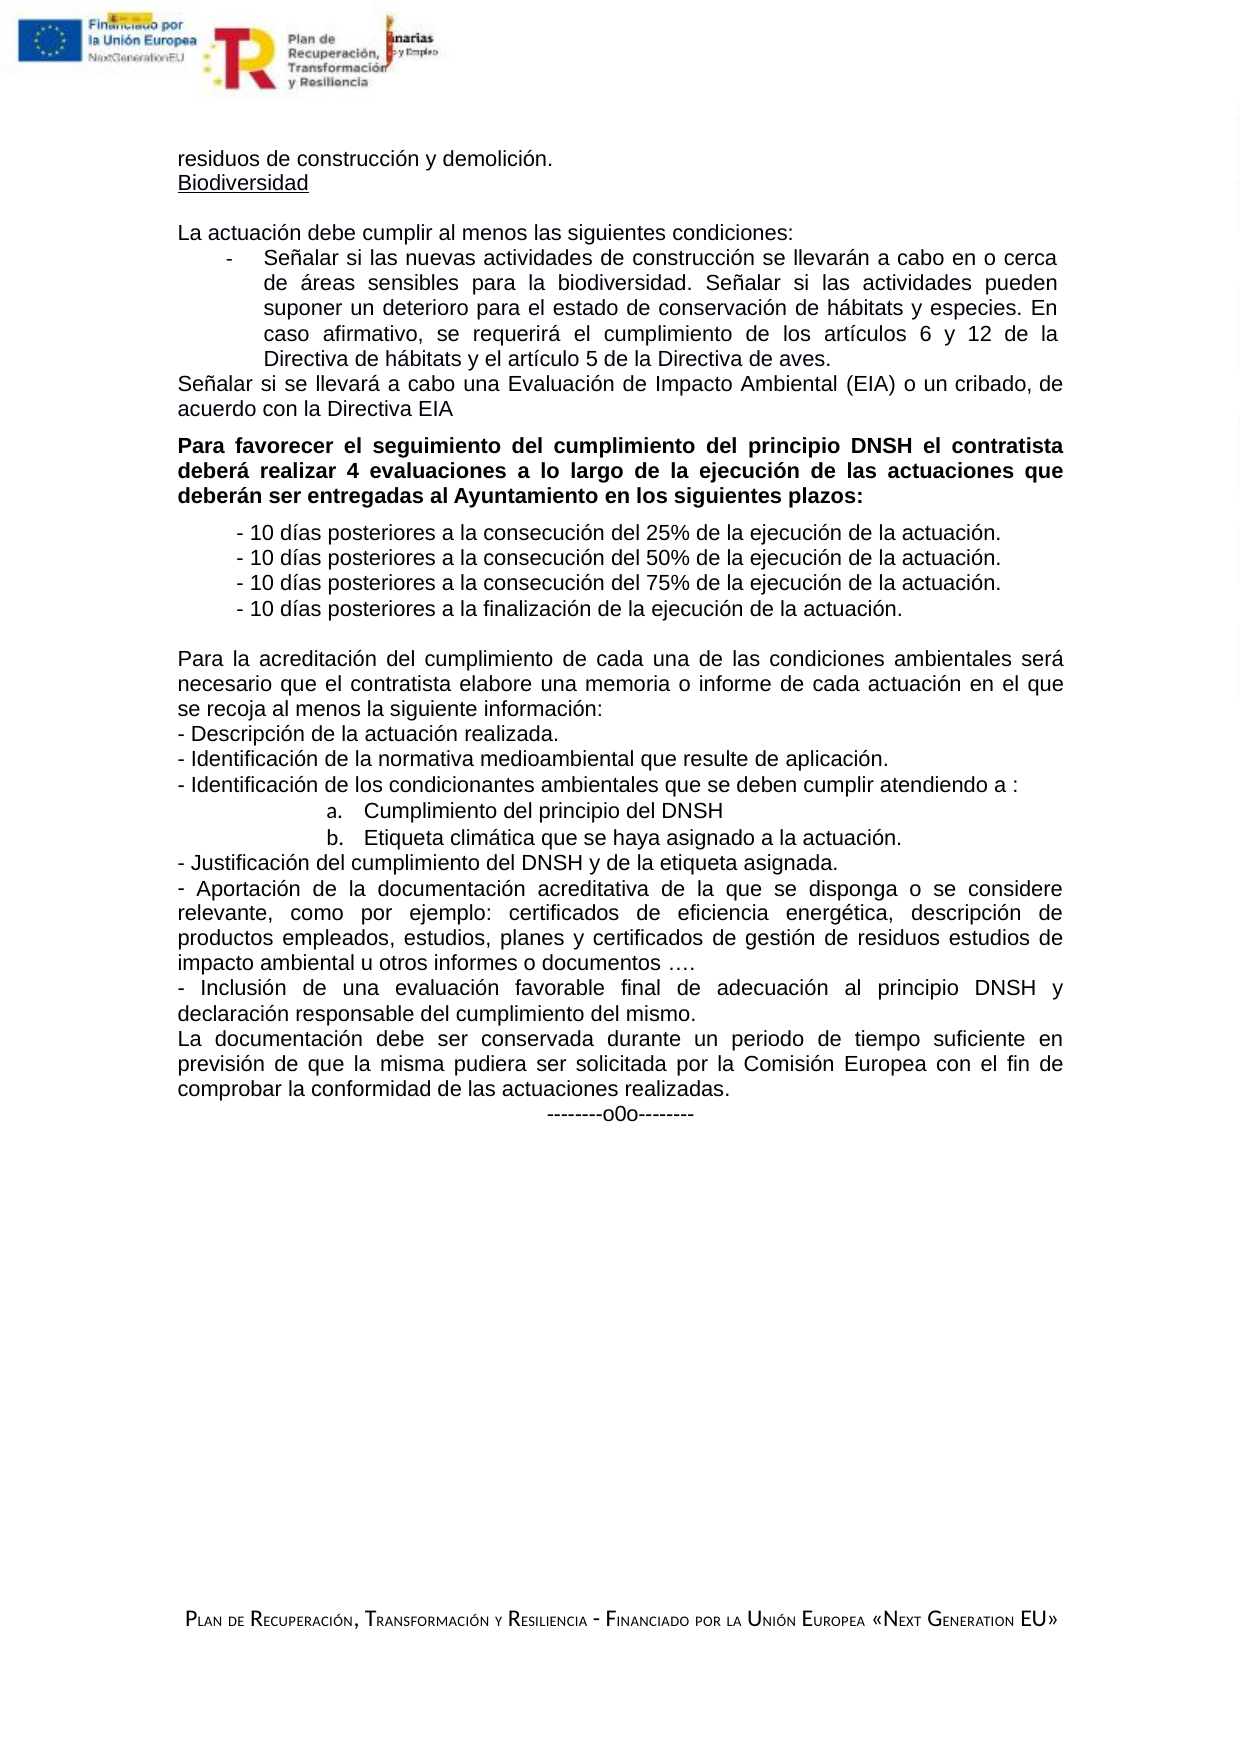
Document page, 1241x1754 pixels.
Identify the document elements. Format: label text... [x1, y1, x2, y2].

text - [177, 976, 200, 1001]
text PLAN DE RECUPERACIÓN, TRANSFORMACIÓN Y RESILIENCIA - FINANCIADO POR LA UNIÓN EUROPEA «NEXT GENERATION EU» [185, 1604, 1083, 1632]
text Para la acreditación del cumplimiento de cada una de las condiciones ambientales será [177, 647, 1088, 671]
text - [177, 747, 191, 772]
text 10 días posteriores a la consecución del 25% de la ejecución de la actuación. [249, 521, 1026, 545]
text de áreas sensibles para la biodiversidad. Señalar si las actividades pueden [263, 271, 1082, 295]
text - [236, 596, 249, 621]
text - [236, 521, 249, 545]
text productos empleados, estudios, planes y certificados de gestión de residuos estudios de [177, 926, 1088, 950]
text previsión de que la misma pudiera ser solicitada por la Comisión Europea con el fin de [177, 1052, 1088, 1076]
text residuos de construcción y demolición. [177, 146, 578, 171]
text Identificación de la normativa medioambiental que resulte de aplicación. [191, 747, 1043, 772]
text La actuación debe cumplir al menos las siguientes condiciones: [177, 220, 817, 245]
text suponer un deterioro para el estado de conservación de hábitats y especies. En [263, 296, 1082, 321]
text 10 días posteriores a la consecución del 75% de la ejecución de la actuación. [249, 571, 1026, 596]
text impacto ambiental u otros informes o documentos …. [177, 951, 1088, 976]
text comprobar la conformidad de las actuaciones realizadas. [177, 1077, 1088, 1101]
text acuerdo con la Directiva EIA [177, 397, 1088, 421]
text caso afirmativo, se requerirá el cumplimiento de los artículos 6 y 12 de la [263, 321, 1082, 346]
text 10 días posteriores a la finalización de la ejecución de la actuación. [249, 596, 1026, 621]
text Para favorecer el seguimiento del cumplimiento del principio DNSH el contratista [177, 434, 1088, 458]
text b. Etiqueta climática que se haya asignado a la actuación. [326, 823, 1088, 851]
text Señalar si se llevará a cabo una Evaluación de Impacto Ambiental (EIA) o un cribado, de [177, 372, 1088, 396]
text --------o0o-------- [547, 1102, 724, 1126]
text Descripción de la actuación realizada. [191, 722, 584, 747]
text - [177, 772, 191, 797]
text Inclusión de una evaluación favorable final de adecuación al principio DNSH y [200, 976, 1088, 1001]
text Aportación de la documentación acreditativa de la que se disponga o se considere [196, 876, 1088, 901]
text - [177, 722, 191, 747]
text relevante, como por ejemplo: certificados de eficiencia energética, descripción de [177, 901, 1088, 925]
text - [236, 571, 249, 596]
text a. Cumplimiento del principio del DNSH [326, 797, 1043, 823]
text Señalar si las nuevas actividades de construcción se llevarán a cabo en o cerca [263, 246, 1082, 270]
text - [177, 850, 209, 875]
text declaración responsable del cumplimiento del mismo. [177, 1001, 721, 1026]
text - [226, 245, 257, 271]
text se recoja al menos la siguiente información: [177, 697, 1088, 721]
text - [177, 876, 209, 900]
text deberá realizar 4 evaluaciones a lo largo de la ejecución de las actuaciones que [177, 459, 1088, 483]
text 10 días posteriores a la consecución del 50% de la ejecución de la actuación. [249, 546, 1026, 571]
text Biodiversidad [177, 171, 578, 195]
text deberán ser entregadas al Ayuntamiento en los siguientes plazos: [177, 484, 1088, 508]
text Justificación del cumplimiento del DNSH y de la etiqueta asignada. [191, 851, 1088, 876]
text - [236, 546, 249, 571]
text La documentación debe ser conservada durante un periodo de tiempo suficiente en [177, 1027, 1088, 1051]
text Identificación de los condicionantes ambientales que se deben cumplir atendiendo a : [191, 772, 1043, 797]
text Directiva de hábitats y el artículo 5 de la Directiva de aves. [263, 347, 1082, 371]
text necesario que el contratista elabore una memoria o informe de cada actuación en el que [177, 672, 1088, 696]
